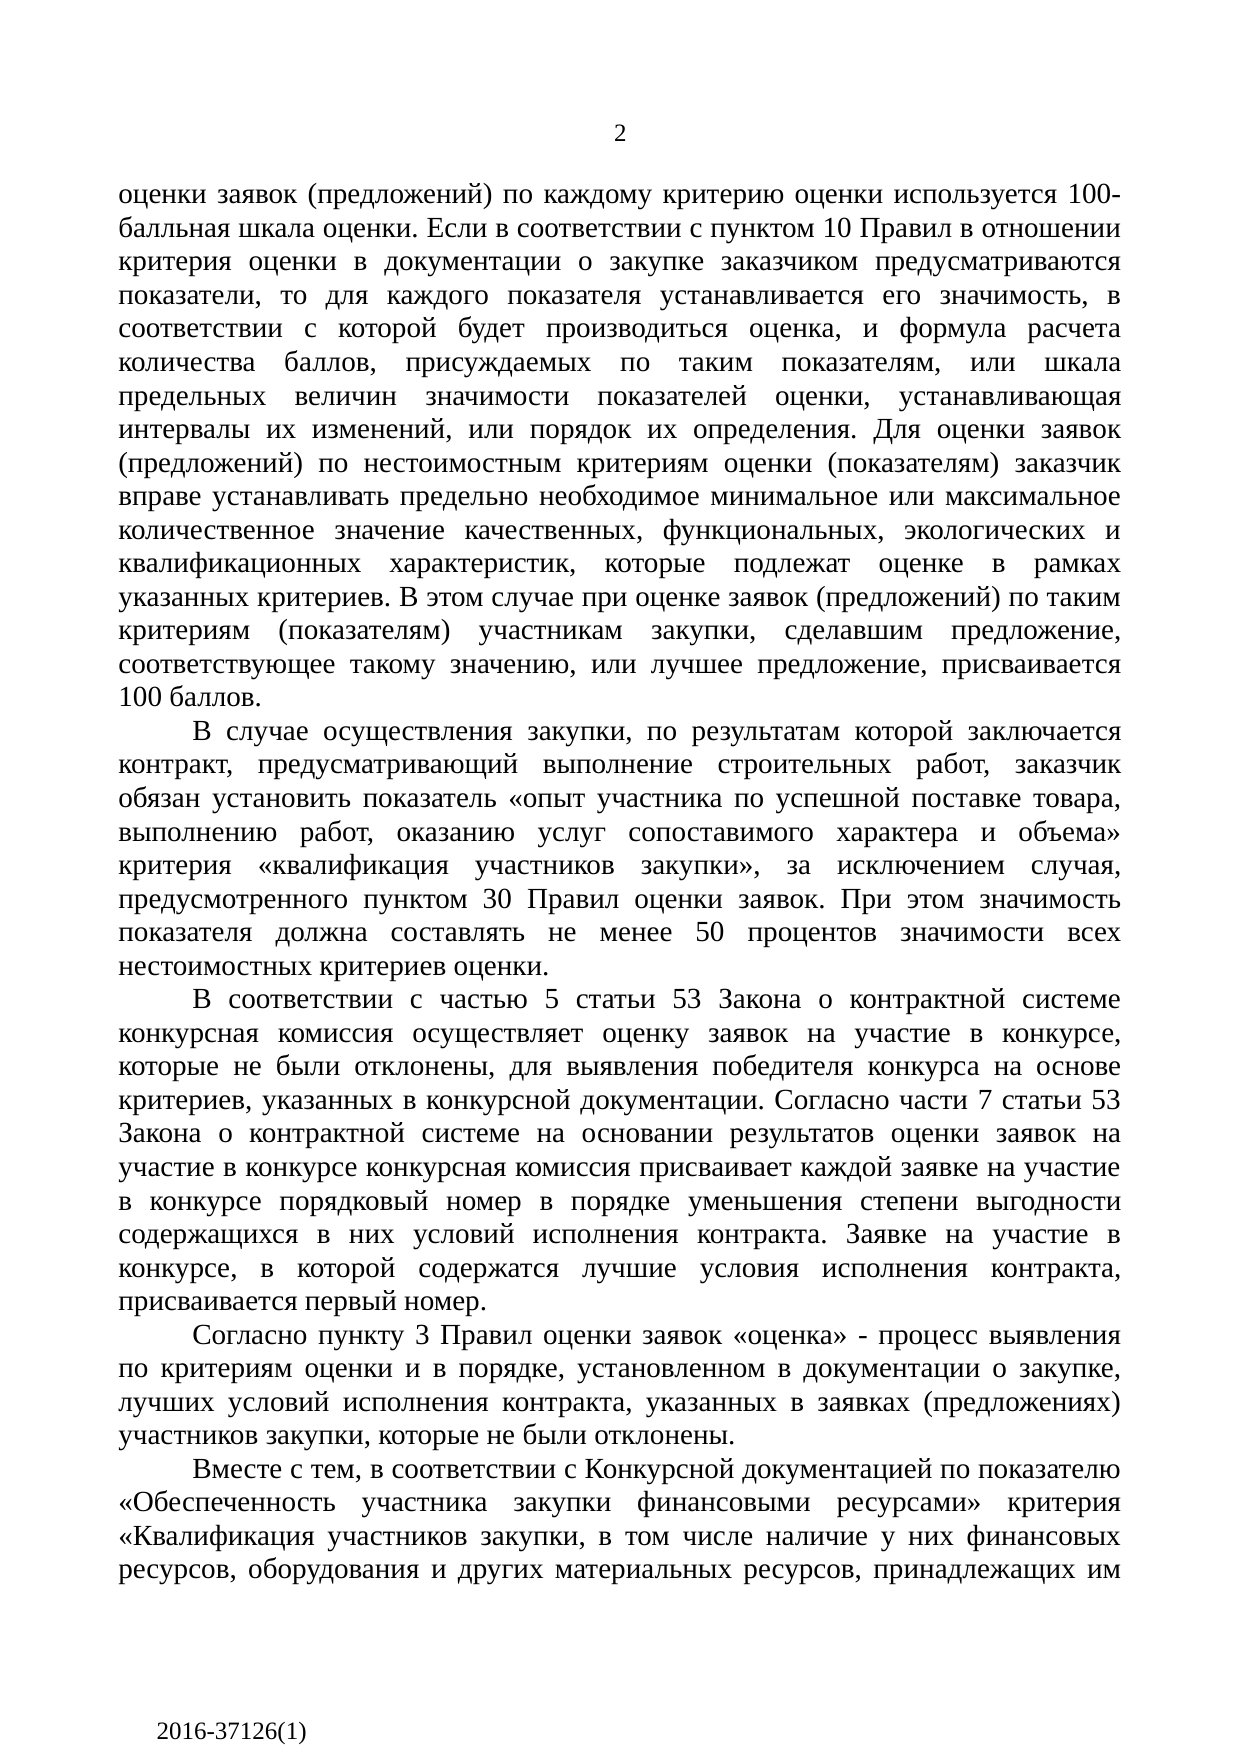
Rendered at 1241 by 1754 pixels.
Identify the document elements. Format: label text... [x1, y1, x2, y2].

text Согласно пункту 3 Правил оценки заявок «оценка» - процесс выявления по критериям оценки и в порядке, установленном в документации о закупке, лучших условий исполнения контракта, указанных в заявках (предложениях) участников закупки, которые не были отклонены. [118, 1317, 1122, 1451]
text В соответствии с частью 5 статьи 53 Закона о контрактной системе конкурсная комиссия осуществляет оценку заявок на участие в конкурсе, которые не были отклонены, для выявления победителя конкурса на основе критериев, указанных в конкурсной документации. Согласно части 7 статьи 53 Закона о контрактной системе на основании результатов оценки заявок на участие в конкурсе конкурсная комиссия присваивает каждой заявке на участие в конкурсе порядковый номер в порядке уменьшения степени выгодности содержащихся в них условий исполнения контракта. Заявке на участие в конкурсе, в которой содержатся лучшие условия исполнения контракта, присваивается первый номер. [118, 981, 1122, 1317]
text Вместе с тем, в соответствии с Конкурсной документацией по показателю «Обеспеченность участника закупки финансовыми ресурсами» критерия «Квалификация участников закупки, в том числе наличие у них финансовых ресурсов, оборудования и других материальных ресурсов, принадлежащих им [118, 1451, 1122, 1585]
text оценки заявок (предложений) по каждому критерию оценки используется 100-балльная шкала оценки. Если в соответствии с пунктом 10 Правил в отношении критерия оценки в документации о закупке заказчиком предусматриваются показатели, то для каждого показателя устанавливается его значимость, в соответствии с которой будет производиться оценка, и формула расчета количества баллов, присуждаемых по таким показателям, или шкала предельных величин значимости показателей оценки, устанавливающая интервалы их изменений, или порядок их определения. Для оценки заявок (предложений) по нестоимостным критериям оценки (показателям) заказчик вправе устанавливать предельно необходимое минимальное или максимальное количественное значение качественных, функциональных, экологических и квалификационных характеристик, которые подлежат оценке в рамках указанных критериев. В этом случае при оценке заявок (предложений) по таким критериям (показателям) участникам закупки, сделавшим предложение, соответствующее такому значению, или лучшее предложение, присваивается 100 баллов. [118, 176, 1122, 713]
text В случае осуществления закупки, по результатам которой заключается контракт, предусматривающий выполнение строительных работ, заказчик обязан установить показатель «опыт участника по успешной поставке товара, выполнению работ, оказанию услуг сопоставимого характера и объема» критерия «квалификация участников закупки», за исключением случая, предусмотренного пунктом 30 Правил оценки заявок. При этом значимость показателя должна составлять не менее 50 процентов значимости всех нестоимостных критериев оценки. [118, 713, 1122, 981]
